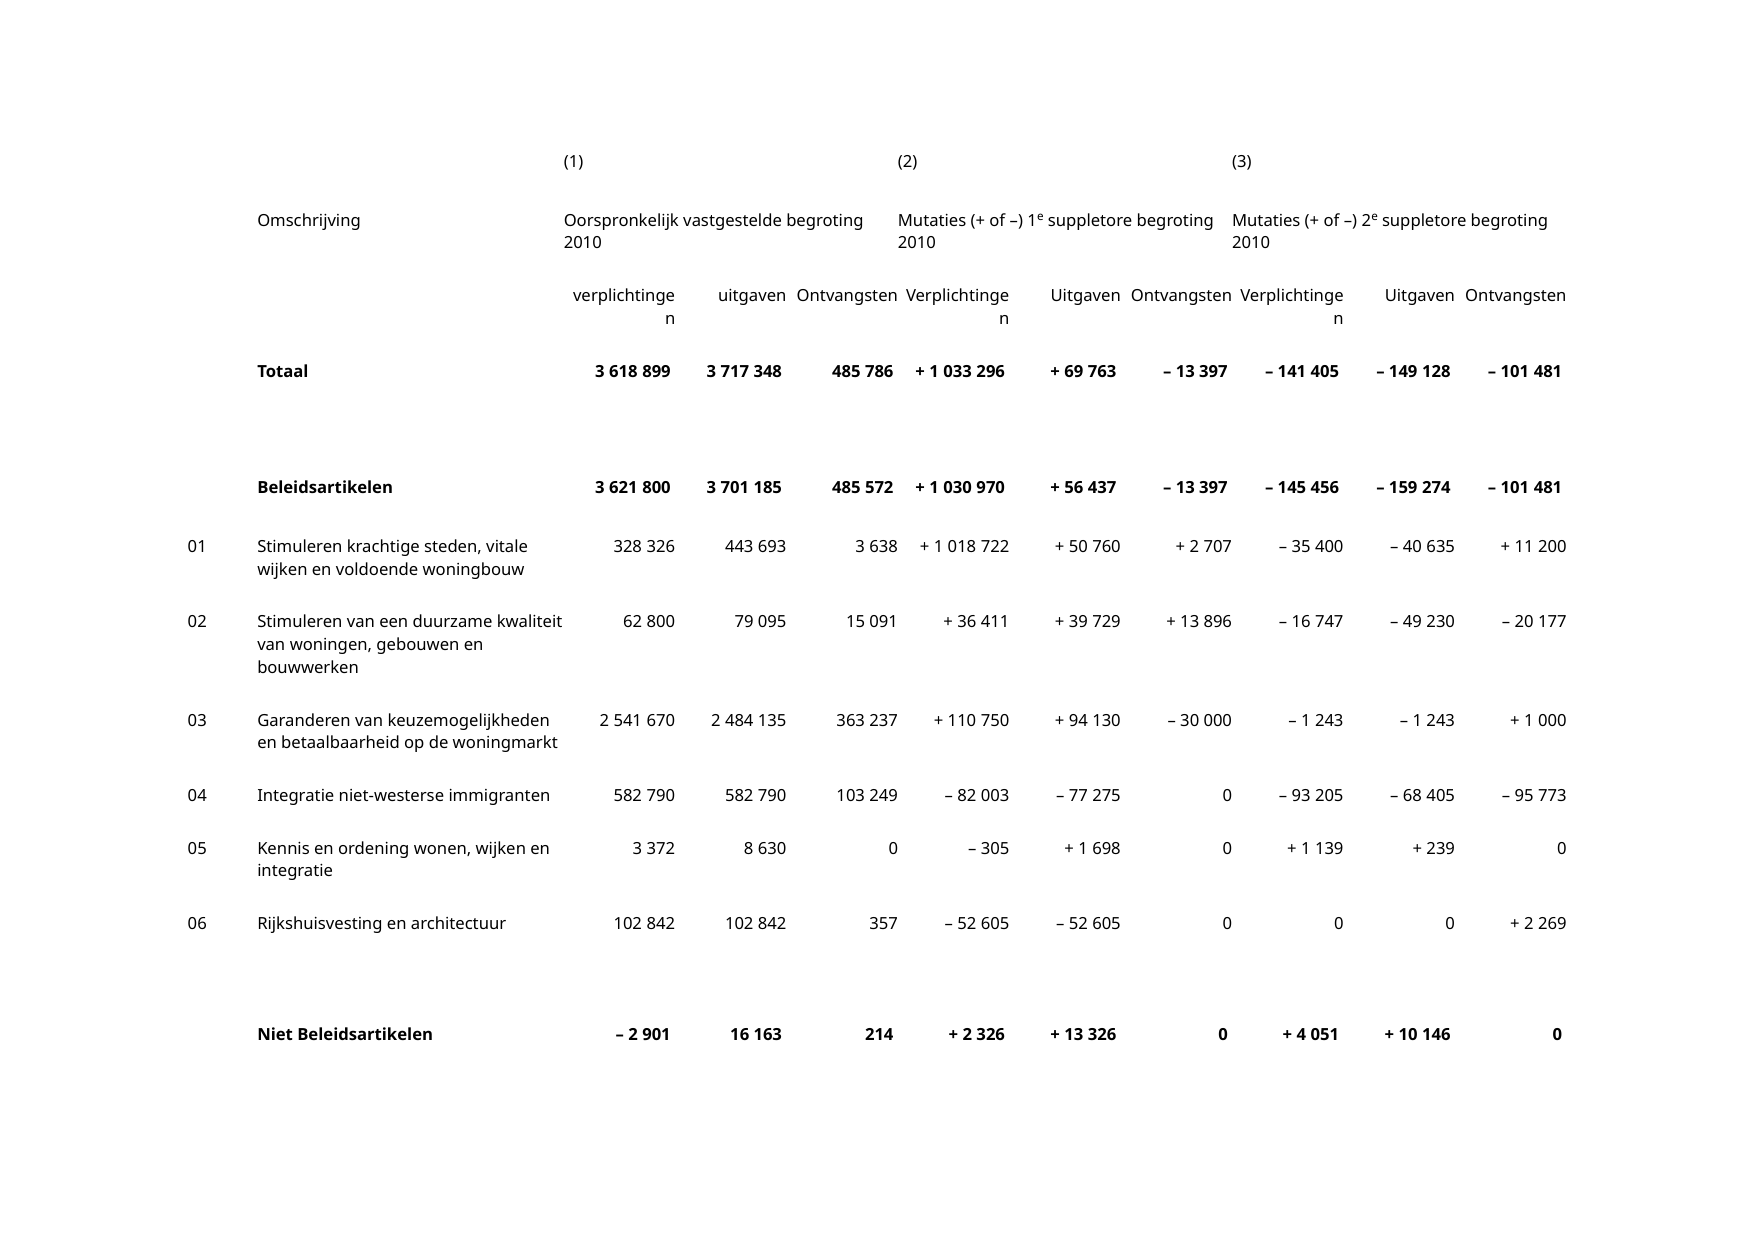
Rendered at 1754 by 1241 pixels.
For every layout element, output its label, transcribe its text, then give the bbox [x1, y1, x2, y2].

table_cell + 1 033 296 [898, 359, 1009, 418]
table_cell verplichtingen [564, 284, 675, 359]
table_header (3) [1232, 150, 1566, 208]
table_cell – 2 901 [564, 1023, 675, 1081]
table_cell [898, 964, 1009, 1023]
table_cell 0 [1343, 912, 1455, 964]
table_cell 0 [1121, 784, 1232, 836]
table_cell 2 484 135 [675, 708, 786, 783]
table_cell – 93 205 [1232, 784, 1343, 836]
table_cell + 4 051 [1232, 1023, 1343, 1081]
table_cell + 56 437 [1009, 476, 1121, 534]
table_cell uitgaven [675, 284, 786, 359]
table_cell + 110 750 [898, 708, 1009, 783]
table_cell Verplichtingen [1232, 284, 1343, 359]
table_cell Rijkshuisvesting en architectuur [257, 912, 563, 964]
table_cell 0 [1121, 1023, 1232, 1081]
table_cell + 36 411 [898, 610, 1009, 708]
table_cell 62 800 [564, 610, 675, 708]
table_header (2) [898, 150, 1232, 208]
table_cell [1121, 964, 1232, 1023]
table_header (1) [564, 150, 898, 208]
table_cell [188, 359, 257, 418]
table_cell Ontvangsten [1121, 284, 1232, 359]
table_cell – 159 274 [1343, 476, 1455, 534]
table_cell 0 [1232, 912, 1343, 964]
table_cell + 94 130 [1009, 708, 1121, 783]
table_cell Uitgaven [1343, 284, 1455, 359]
table_cell [1343, 418, 1455, 476]
table_cell 3 717 348 [675, 359, 786, 418]
table_cell [188, 209, 257, 284]
table_cell Verplichtingen [898, 284, 1009, 359]
table_cell + 1 698 [1009, 836, 1121, 912]
table_cell – 68 405 [1343, 784, 1455, 836]
table_cell 443 693 [675, 535, 786, 610]
table_cell – 95 773 [1455, 784, 1566, 836]
table_cell 485 786 [786, 359, 898, 418]
table_cell – 13 397 [1121, 476, 1232, 534]
table_cell + 1 030 970 [898, 476, 1009, 534]
table_cell – 52 605 [1009, 912, 1121, 964]
table_cell [898, 418, 1009, 476]
table_cell + 1 018 722 [898, 535, 1009, 610]
table_cell – 149 128 [1343, 359, 1455, 418]
table_cell 0 [786, 836, 898, 912]
table_cell Kennis en ordening wonen, wijken en integratie [257, 836, 563, 912]
table_cell 3 638 [786, 535, 898, 610]
table_cell 01 [188, 535, 257, 610]
table_cell + 2 269 [1455, 912, 1566, 964]
table_cell – 1 243 [1343, 708, 1455, 783]
table_cell [1343, 964, 1455, 1023]
table_cell Stimuleren krachtige steden, vitale wijken en voldoende woningbouw [257, 535, 563, 610]
table_cell + 2 707 [1121, 535, 1232, 610]
table_cell 79 095 [675, 610, 786, 708]
table_cell + 13 326 [1009, 1023, 1121, 1081]
table_cell 15 091 [786, 610, 898, 708]
table_cell + 13 896 [1121, 610, 1232, 708]
table_cell + 39 729 [1009, 610, 1121, 708]
table_cell – 13 397 [1121, 359, 1232, 418]
table_cell [1009, 964, 1121, 1023]
table_cell 582 790 [564, 784, 675, 836]
table_cell + 1 000 [1455, 708, 1566, 783]
table_cell [257, 418, 563, 476]
table_cell 582 790 [675, 784, 786, 836]
table_cell – 82 003 [898, 784, 1009, 836]
table_cell 363 237 [786, 708, 898, 783]
table_cell – 101 481 [1455, 476, 1566, 534]
table_cell [564, 964, 675, 1023]
table_cell Omschrijving [257, 209, 563, 284]
table_cell – 49 230 [1343, 610, 1455, 708]
table_cell + 239 [1343, 836, 1455, 912]
table_cell [1455, 964, 1566, 1023]
table_cell + 69 763 [1009, 359, 1121, 418]
table_cell – 141 405 [1232, 359, 1343, 418]
table_cell + 10 146 [1343, 1023, 1455, 1081]
table_header [188, 150, 257, 208]
table_cell 3 701 185 [675, 476, 786, 534]
table_cell – 77 275 [1009, 784, 1121, 836]
table_cell [188, 418, 257, 476]
table_cell [675, 418, 786, 476]
table_cell 0 [1121, 836, 1232, 912]
table_cell [786, 418, 898, 476]
table_cell + 11 200 [1455, 535, 1566, 610]
table_cell [1121, 418, 1232, 476]
table_cell + 50 760 [1009, 535, 1121, 610]
table_cell [188, 476, 257, 534]
table_cell – 40 635 [1343, 535, 1455, 610]
table_cell [786, 964, 898, 1023]
table_cell 3 621 800 [564, 476, 675, 534]
table_cell Oorspronkelijk vastgestelde begroting 2010 [564, 209, 898, 284]
table_cell 102 842 [675, 912, 786, 964]
table_cell [188, 1023, 257, 1081]
table_cell Mutaties (+ of –) 2e suppletore begroting 2010 [1232, 209, 1566, 284]
table_cell Uitgaven [1009, 284, 1121, 359]
table_cell 3 618 899 [564, 359, 675, 418]
table_cell 02 [188, 610, 257, 708]
table_cell Ontvangsten [1455, 284, 1566, 359]
table_cell Ontvangsten [786, 284, 898, 359]
table_cell – 101 481 [1455, 359, 1566, 418]
table_cell – 305 [898, 836, 1009, 912]
table_cell 3 372 [564, 836, 675, 912]
table_cell 328 326 [564, 535, 675, 610]
table_cell – 16 747 [1232, 610, 1343, 708]
table_cell 357 [786, 912, 898, 964]
table_cell – 35 400 [1232, 535, 1343, 610]
table_cell [257, 964, 563, 1023]
table_cell [257, 284, 563, 359]
table_cell 04 [188, 784, 257, 836]
table_cell 2 541 670 [564, 708, 675, 783]
table_cell 485 572 [786, 476, 898, 534]
table_cell – 1 243 [1232, 708, 1343, 783]
table_cell 0 [1121, 912, 1232, 964]
table_cell 06 [188, 912, 257, 964]
table_cell [188, 284, 257, 359]
table_cell 102 842 [564, 912, 675, 964]
table_cell [1009, 418, 1121, 476]
table_cell Beleidsartikelen [257, 476, 563, 534]
table_cell Stimuleren van een duurzame kwaliteit van woningen, gebouwen en bouwwerken [257, 610, 563, 708]
table_cell 103 249 [786, 784, 898, 836]
table_cell 0 [1455, 836, 1566, 912]
table_cell – 30 000 [1121, 708, 1232, 783]
table_cell [564, 418, 675, 476]
table_cell [1455, 418, 1566, 476]
table_cell Totaal [257, 359, 563, 418]
table_cell [1232, 418, 1343, 476]
table_cell 03 [188, 708, 257, 783]
table_cell 214 [786, 1023, 898, 1081]
table_cell [675, 964, 786, 1023]
table_cell Niet Beleidsartikelen [257, 1023, 563, 1081]
table_cell – 145 456 [1232, 476, 1343, 534]
table_cell Garanderen van keuzemogelijkheden en betaalbaarheid op de woningmarkt [257, 708, 563, 783]
table_cell + 2 326 [898, 1023, 1009, 1081]
table_cell 16 163 [675, 1023, 786, 1081]
table_cell Mutaties (+ of –) 1e suppletore begroting 2010 [898, 209, 1232, 284]
table_cell – 20 177 [1455, 610, 1566, 708]
table_cell 8 630 [675, 836, 786, 912]
table_header [257, 150, 563, 208]
table_cell – 52 605 [898, 912, 1009, 964]
table_cell Integratie niet-westerse immigranten [257, 784, 563, 836]
table_cell + 1 139 [1232, 836, 1343, 912]
table_cell 0 [1455, 1023, 1566, 1081]
table_cell [1232, 964, 1343, 1023]
table_cell 05 [188, 836, 257, 912]
table_cell [188, 964, 257, 1023]
